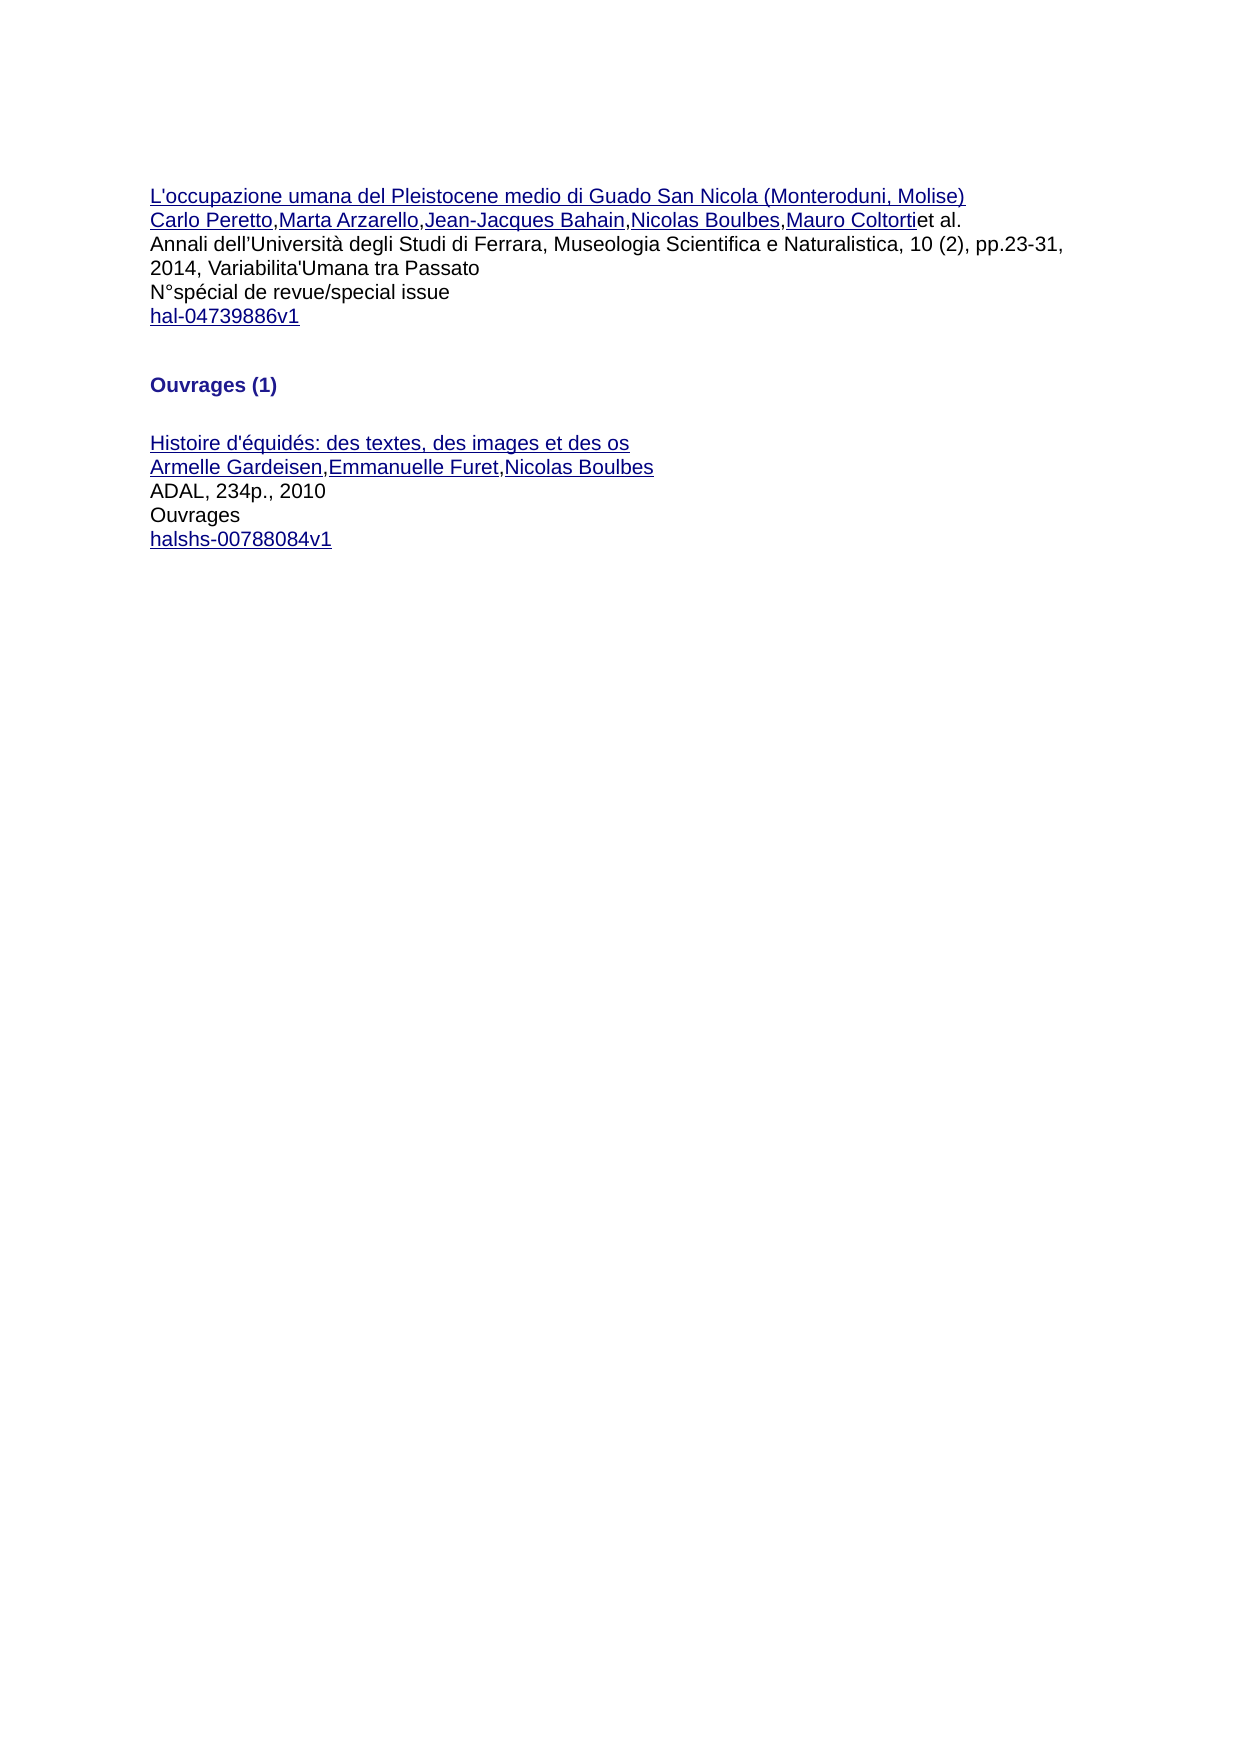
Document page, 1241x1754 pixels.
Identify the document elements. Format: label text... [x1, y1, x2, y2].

subtitle Ouvrages (1) [150, 373, 1090, 397]
table_header L'occupazione umana del Pleistocene medio di Guado San Nicola (Monteroduni, Molise) Carlo Peretto,Marta Arzarello,Jean-Jacques Bahain,Nicolas Boulbes,Mauro Coltortiet al. Annali dell’Università degli Studi di Ferrara, Museologia Scientifica e Naturalistica, 10 (2), pp.23-31, 2014, Variabilita'Umana tra Passato N°spécial de revue/special issue hal-04739886v1 [150, 184, 1090, 328]
table_header Histoire d'équidés: des textes, des images et des os Armelle Gardeisen,Emmanuelle Furet,Nicolas Boulbes ADAL, 234p., 2010 Ouvrages halshs-00788084v1 [150, 431, 1090, 551]
